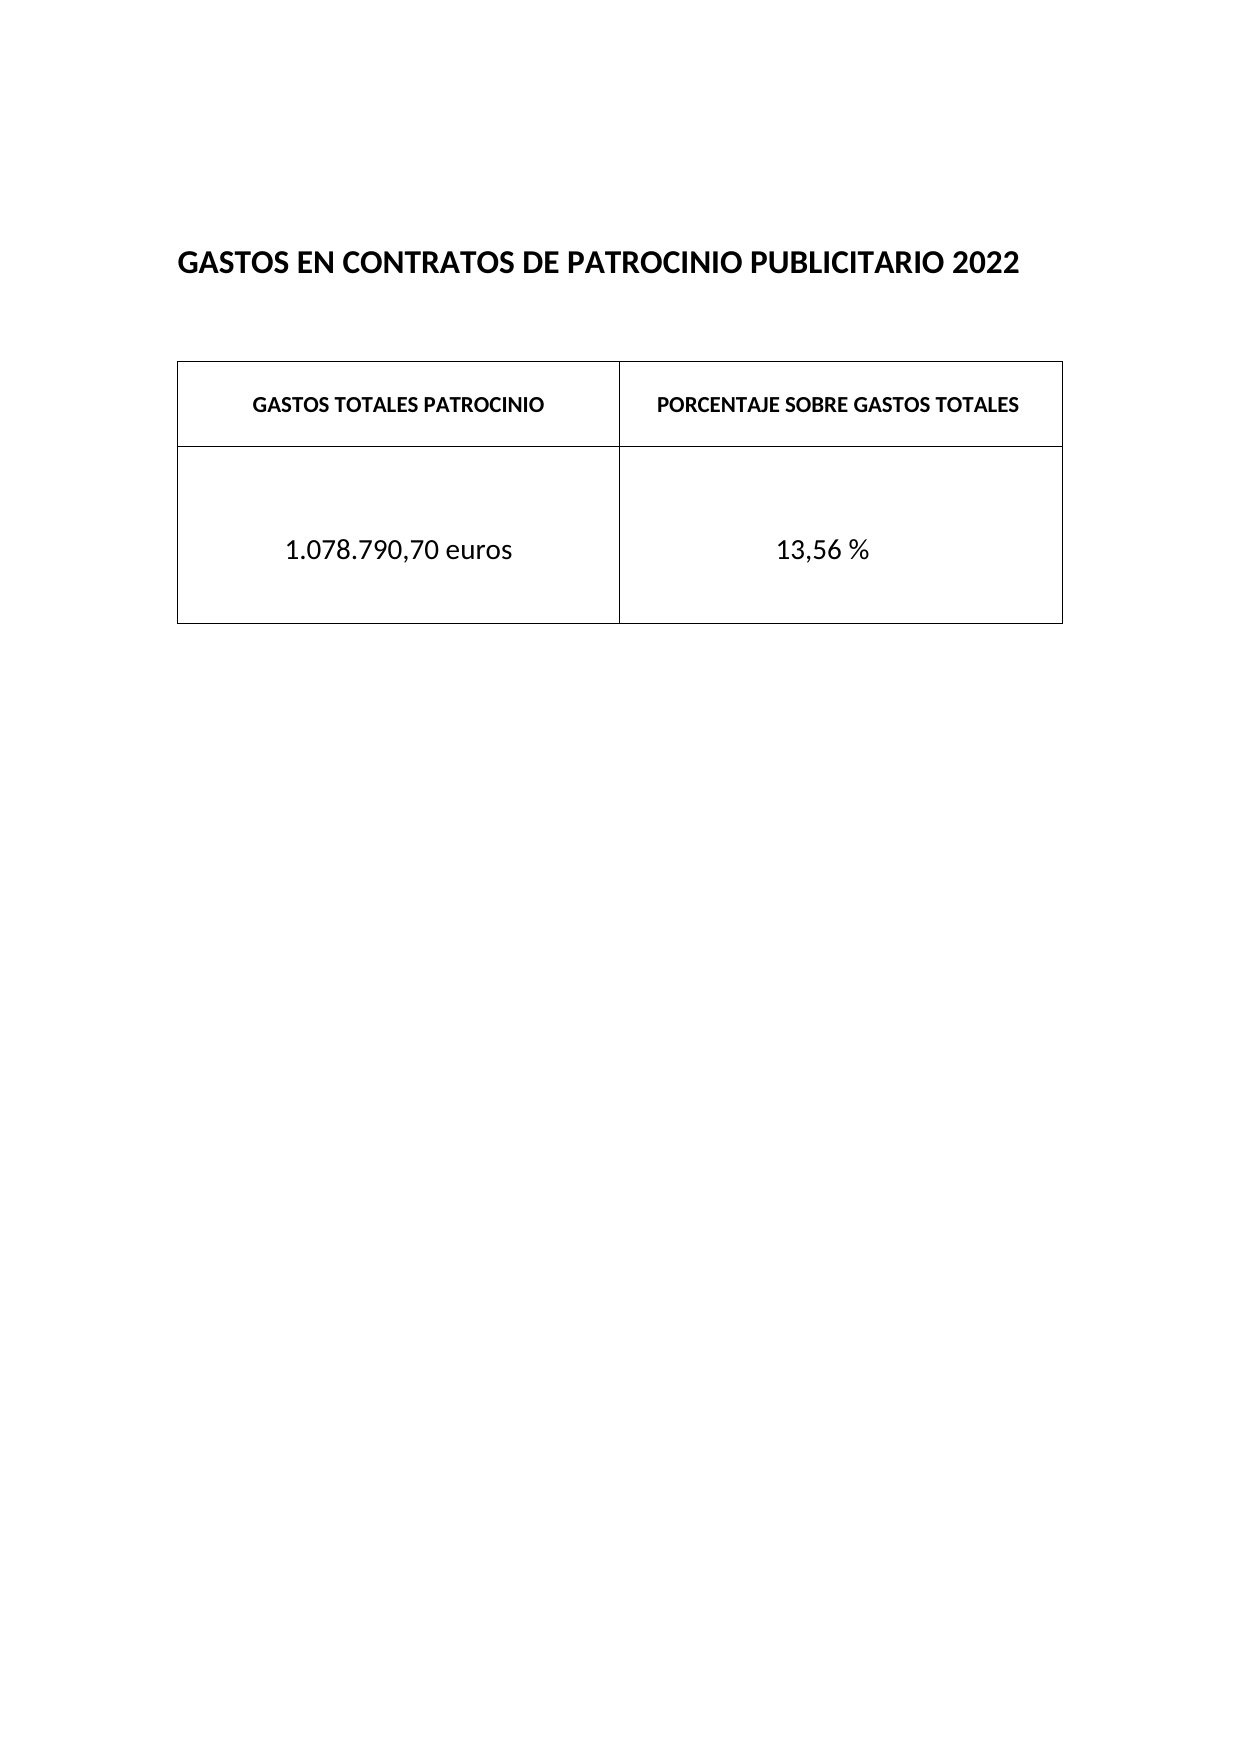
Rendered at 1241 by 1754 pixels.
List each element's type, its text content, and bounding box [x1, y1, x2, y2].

table_header GASTOS TOTALES PATROCINIO [178, 362, 619, 446]
table_cell 13,56 % [620, 447, 1062, 623]
text GASTOS EN CONTRATOS DE PATROCINIO PUBLICITARIO 2022 [177, 241, 1063, 281]
table_header PORCENTAJE SOBRE GASTOS TOTALES [620, 362, 1062, 446]
table_cell 1.078.790,70 euros [178, 447, 619, 623]
